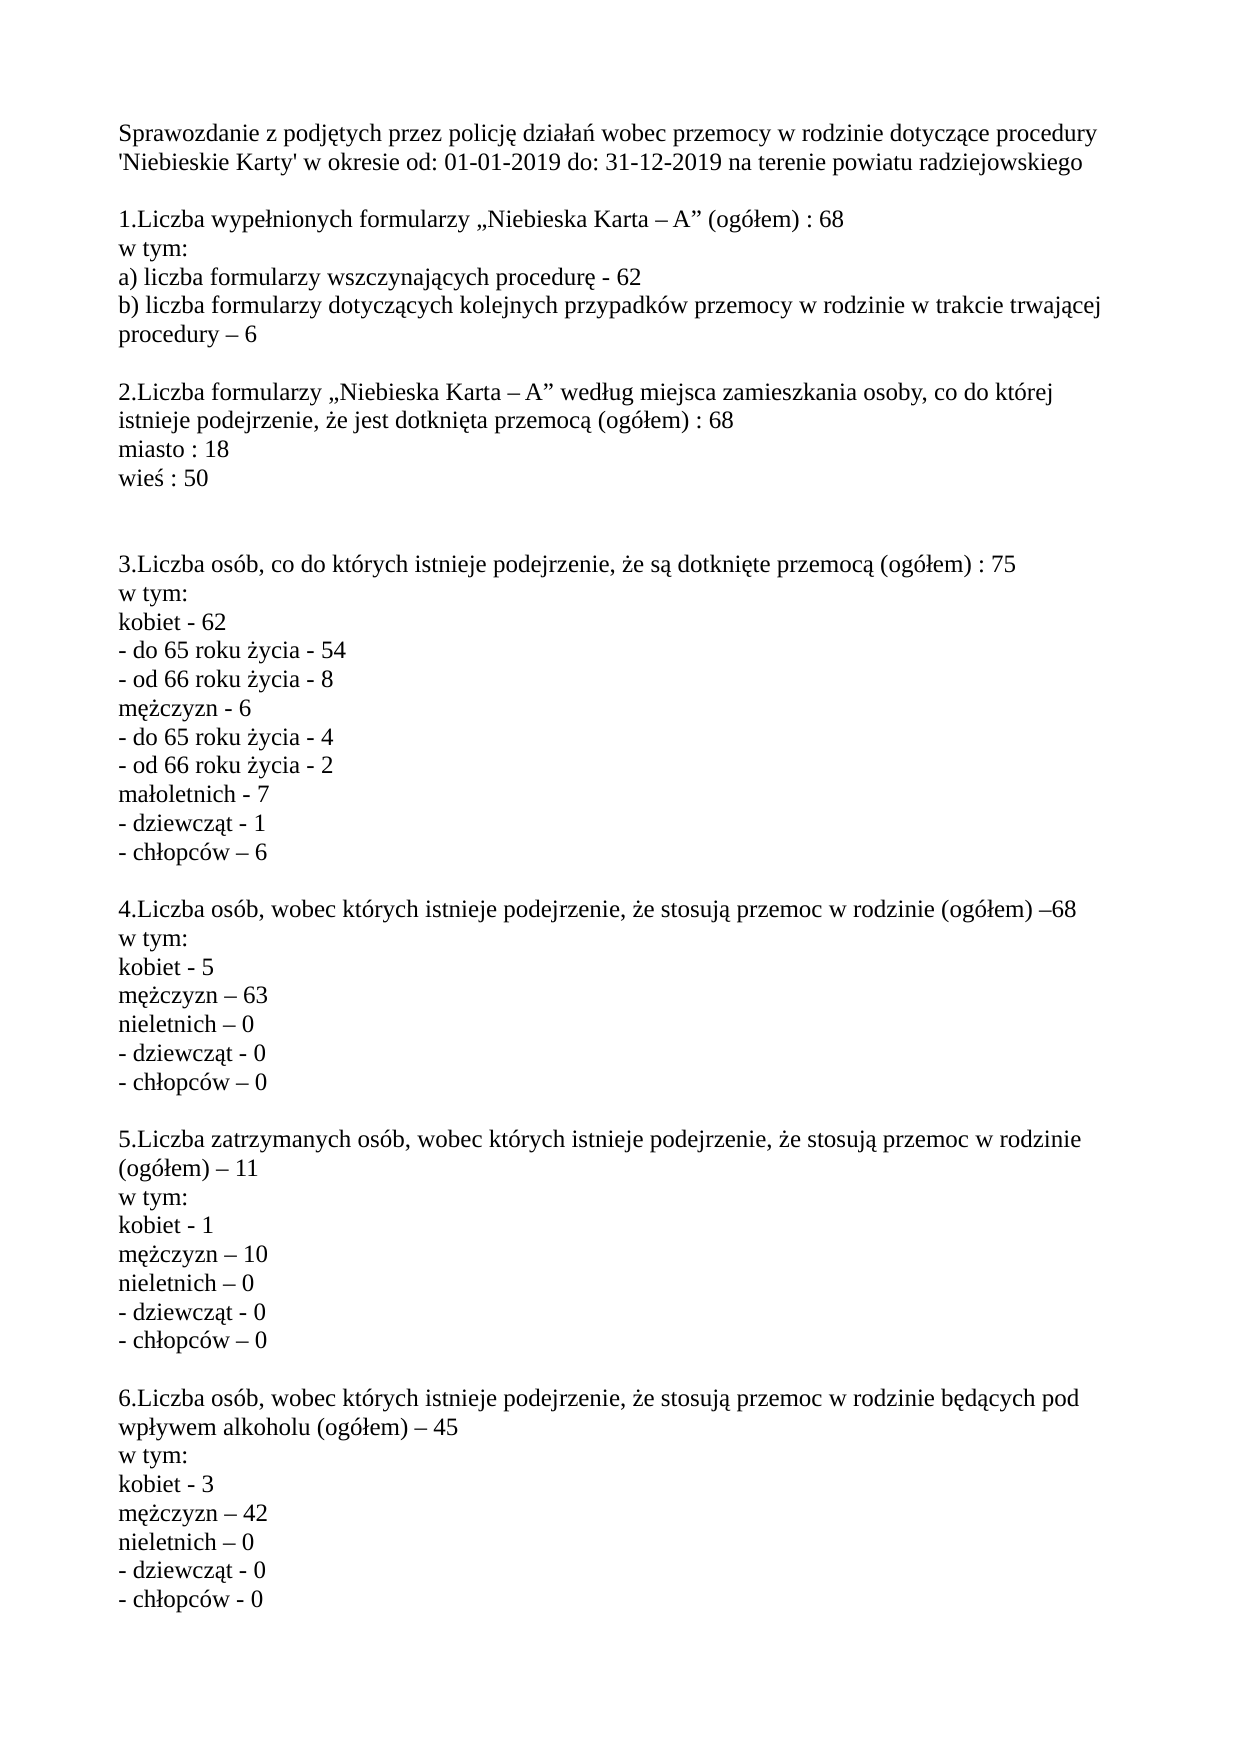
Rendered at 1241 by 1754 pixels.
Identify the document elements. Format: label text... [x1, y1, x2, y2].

text małoletnich - 7 [118, 779, 1122, 808]
text - chłopców – 6 [118, 837, 1122, 866]
text - od 66 roku życia - 2 [118, 751, 1122, 779]
text nieletnich – 0 [118, 1268, 1122, 1297]
text kobiet - 1 [118, 1211, 1122, 1239]
text Sprawozdanie z podjętych przez policję działań wobec przemocy w rodzinie dotyczące procedury 'Niebieskie Karty' w okresie od: 01-01-2019 do: 31-12-2019 na terenie powiatu radziejowskiego [118, 118, 1122, 176]
text mężczyzn – 63 [118, 981, 1122, 1009]
text w tym: [118, 923, 1122, 952]
text miasto : 18 [118, 434, 1122, 463]
text - chłopców - 0 [118, 1584, 1122, 1613]
text - chłopców – 0 [118, 1067, 1122, 1096]
text nieletnich – 0 [118, 1009, 1122, 1038]
text - do 65 roku życia - 4 [118, 722, 1122, 751]
text wieś : 50 [118, 463, 1122, 492]
text 3.Liczba osób, co do których istnieje podejrzenie, że są dotknięte przemocą (ogółem) : 75 [118, 549, 1122, 578]
text a) liczba formularzy wszczynających procedurę - 62 [118, 262, 1122, 291]
text - dziewcząt - 0 [118, 1297, 1122, 1326]
text 4.Liczba osób, wobec których istnieje podejrzenie, że stosują przemoc w rodzinie (ogółem) –68 [118, 894, 1122, 923]
text kobiet - 62 [118, 607, 1122, 636]
text nieletnich – 0 [118, 1527, 1122, 1556]
text 6.Liczba osób, wobec których istnieje podejrzenie, że stosują przemoc w rodzinie będących pod wpływem alkoholu (ogółem) – 45 [118, 1383, 1122, 1441]
text kobiet - 5 [118, 952, 1122, 981]
text w tym: [118, 233, 1122, 262]
text - dziewcząt - 0 [118, 1038, 1122, 1067]
text w tym: [118, 1441, 1122, 1469]
text 1.Liczba wypełnionych formularzy „Niebieska Karta – A” (ogółem) : 68 [118, 204, 1122, 233]
text - od 66 roku życia - 8 [118, 664, 1122, 693]
text kobiet - 3 [118, 1469, 1122, 1498]
text b) liczba formularzy dotyczących kolejnych przypadków przemocy w rodzinie w trakcie trwającej procedury – 6 [118, 291, 1122, 348]
text w tym: [118, 578, 1122, 607]
text - dziewcząt - 1 [118, 808, 1122, 837]
text - do 65 roku życia - 54 [118, 636, 1122, 664]
text 5.Liczba zatrzymanych osób, wobec których istnieje podejrzenie, że stosują przemoc w rodzinie (ogółem) – 11 [118, 1124, 1122, 1182]
text mężczyzn – 10 [118, 1239, 1122, 1268]
text - chłopców – 0 [118, 1326, 1122, 1354]
text mężczyzn – 42 [118, 1498, 1122, 1527]
text mężczyzn - 6 [118, 693, 1122, 722]
text - dziewcząt - 0 [118, 1556, 1122, 1584]
text w tym: [118, 1182, 1122, 1211]
text 2.Liczba formularzy „Niebieska Karta – A” według miejsca zamieszkania osoby, co do której istnieje podejrzenie, że jest dotknięta przemocą (ogółem) : 68 [118, 377, 1122, 434]
